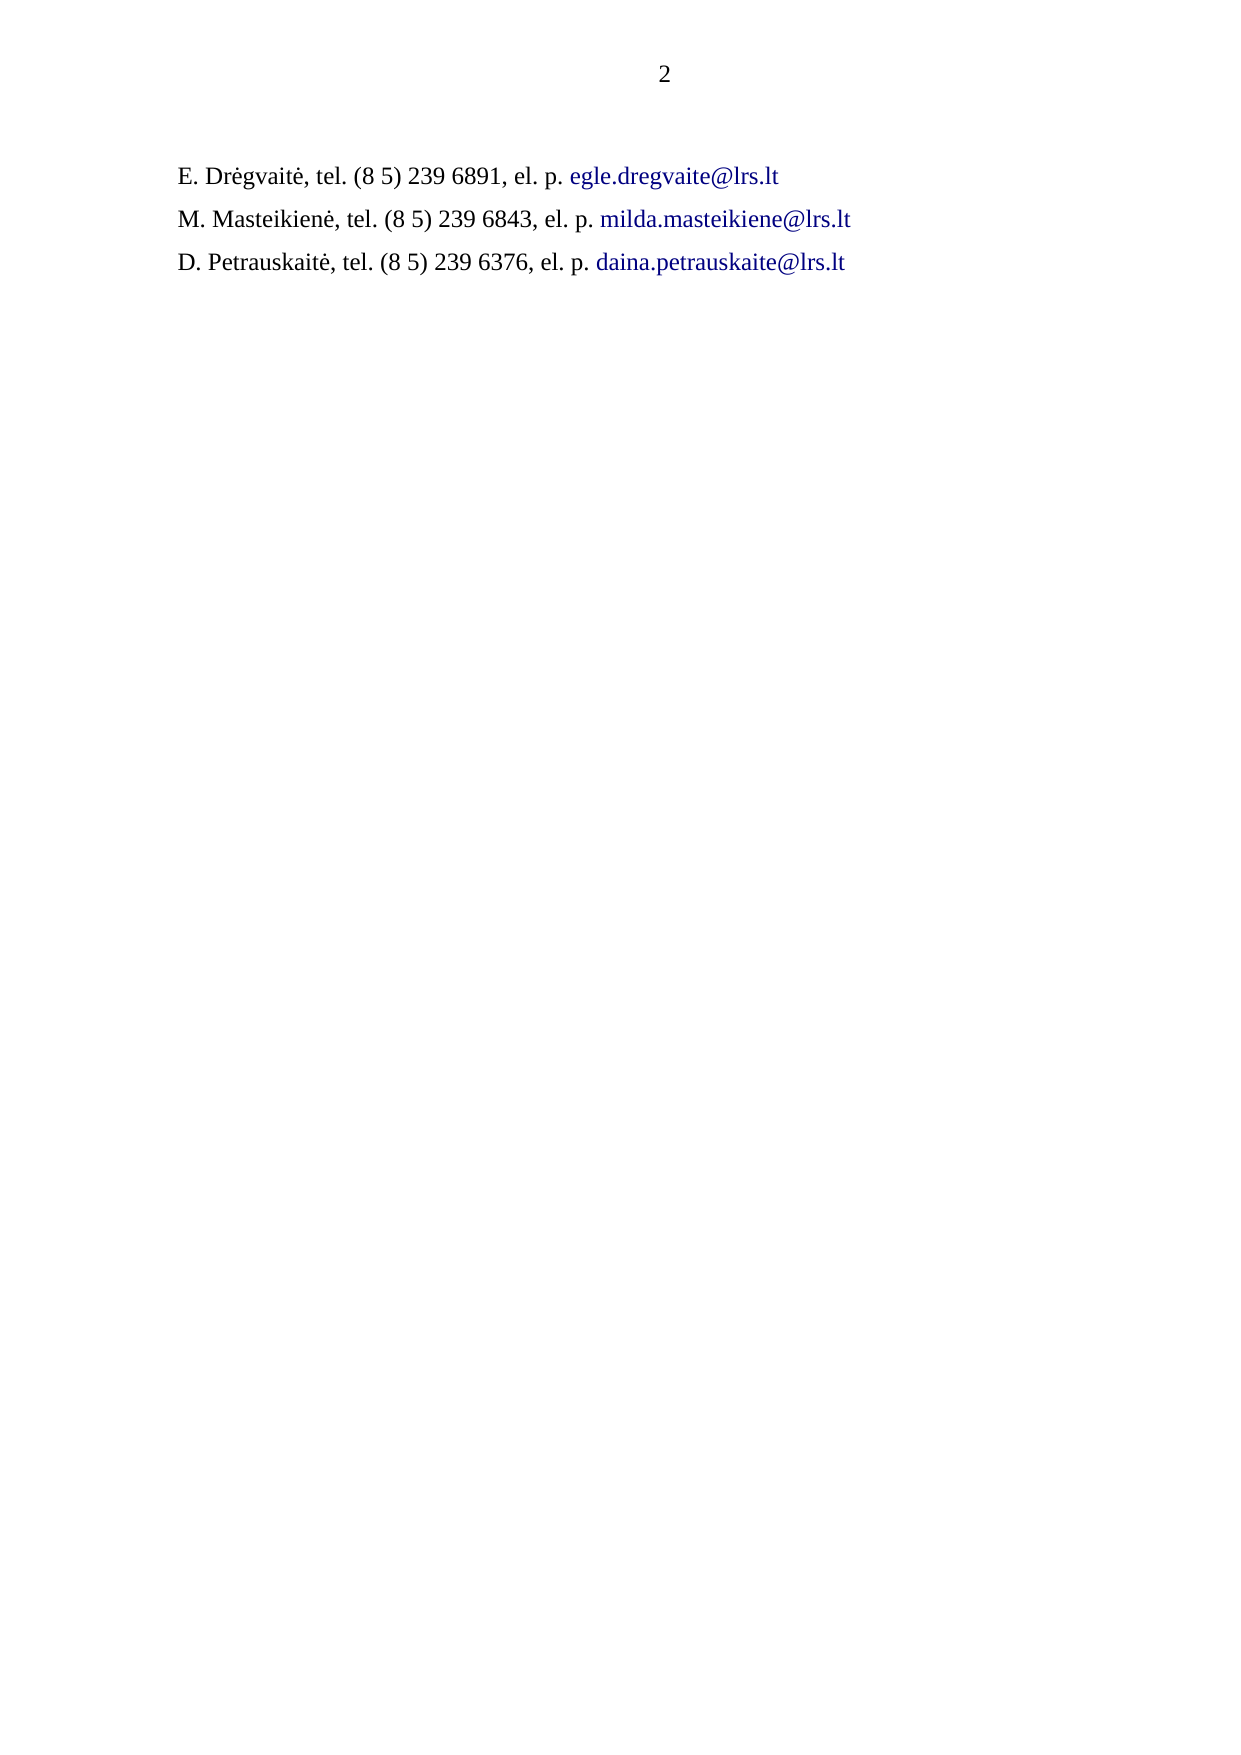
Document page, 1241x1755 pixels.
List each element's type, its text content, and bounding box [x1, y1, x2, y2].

text D. Petrauskaitė, tel. (8 5) 239 6376, el. p. daina.petrauskaite@lrs.lt [177, 247, 1152, 276]
text E. Drėgvaitė, tel. (8 5) 239 6891, el. p. egle.dregvaite@lrs.lt [177, 161, 1152, 190]
text M. Masteikienė, tel. (8 5) 239 6843, el. p. milda.masteikiene@lrs.lt [177, 204, 1152, 233]
